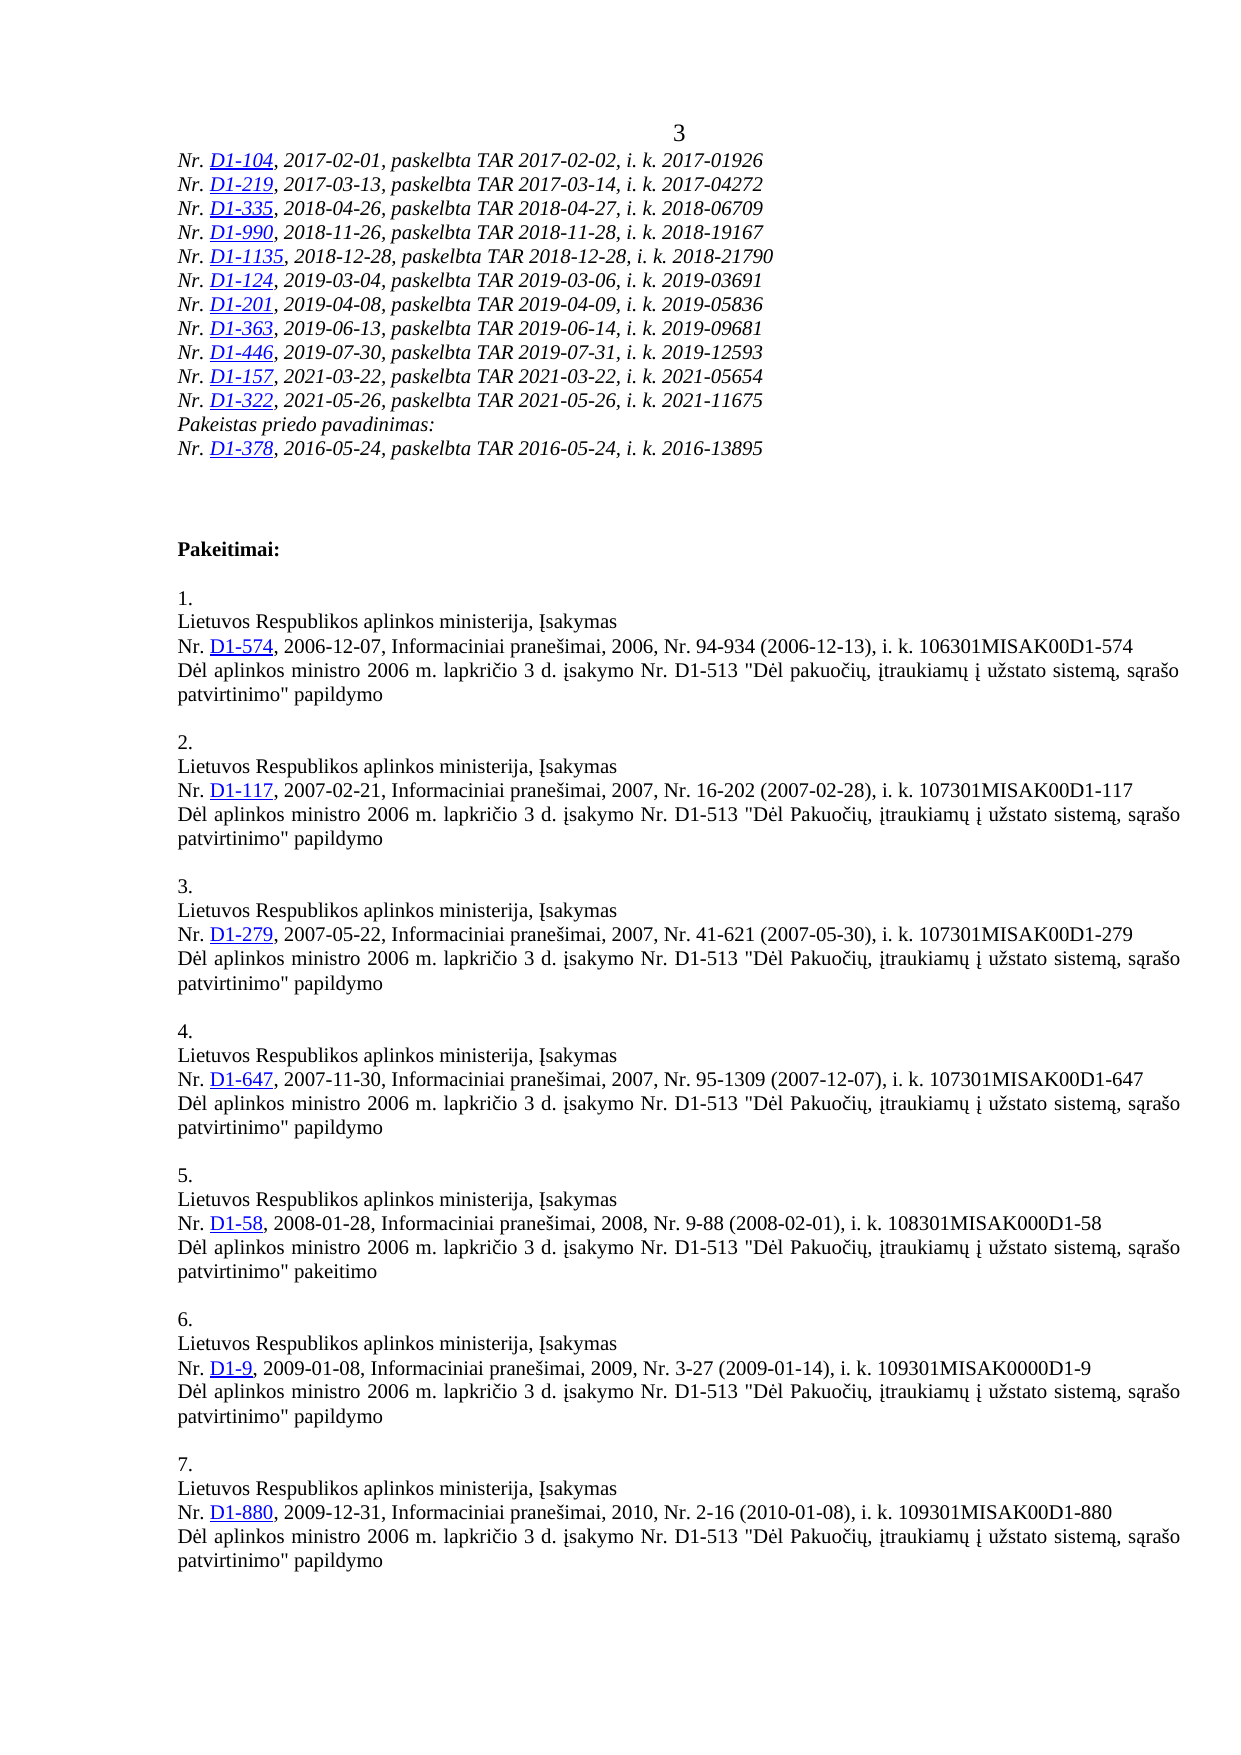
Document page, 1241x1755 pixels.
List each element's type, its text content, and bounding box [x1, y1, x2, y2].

text Dėl aplinkos ministro 2006 m. lapkričio 3 d. įsakymo Nr. D1-513 "Dėl Pakuočių, įtraukiamų į užstato sistemą, sąrašo patvirtinimo" papildymo [177, 1524, 1181, 1572]
text Dėl aplinkos ministro 2006 m. lapkričio 3 d. įsakymo Nr. D1-513 "Dėl Pakuočių, įtraukiamų į užstato sistemą, sąrašo patvirtinimo" papildymo [177, 802, 1181, 850]
text Dėl aplinkos ministro 2006 m. lapkričio 3 d. įsakymo Nr. D1-513 "Dėl Pakuočių, įtraukiamų į užstato sistemą, sąrašo patvirtinimo" papildymo [177, 1091, 1181, 1139]
text Nr. D1-117, 2007-02-21, Informaciniai pranešimai, 2007, Nr. 16-202 (2007-02-28), i. k. 107301MISAK00D1-117 [177, 778, 1181, 802]
text Nr. D1-363, 2019-06-13, paskelbta TAR 2019-06-14, i. k. 2019-09681 [177, 316, 1181, 340]
text Nr. D1-378, 2016-05-24, paskelbta TAR 2016-05-24, i. k. 2016-13895 [177, 436, 1181, 460]
text Nr. D1-880, 2009-12-31, Informaciniai pranešimai, 2010, Nr. 2-16 (2010-01-08), i. k. 109301MISAK00D1-880 [177, 1500, 1181, 1524]
text Lietuvos Respublikos aplinkos ministerija, Įsakymas [177, 754, 1181, 778]
text Dėl aplinkos ministro 2006 m. lapkričio 3 d. įsakymo Nr. D1-513 "Dėl pakuočių, įtraukiamų į užstato sistemą, sąrašo patvirtinimo" papildymo [177, 658, 1181, 706]
text 4. [177, 1018, 1181, 1043]
text Nr. D1-335, 2018-04-26, paskelbta TAR 2018-04-27, i. k. 2018-06709 [177, 196, 1181, 220]
text Lietuvos Respublikos aplinkos ministerija, Įsakymas [177, 1331, 1181, 1355]
text Nr. D1-279, 2007-05-22, Informaciniai pranešimai, 2007, Nr. 41-621 (2007-05-30), i. k. 107301MISAK00D1-279 [177, 922, 1181, 946]
text Nr. D1-322, 2021-05-26, paskelbta TAR 2021-05-26, i. k. 2021-11675 [177, 388, 1181, 412]
text 2. [177, 730, 1181, 754]
text Nr. D1-647, 2007-11-30, Informaciniai pranešimai, 2007, Nr. 95-1309 (2007-12-07), i. k. 107301MISAK00D1-647 [177, 1067, 1181, 1091]
text Nr. D1-58, 2008-01-28, Informaciniai pranešimai, 2008, Nr. 9-88 (2008-02-01), i. k. 108301MISAK000D1-58 [177, 1211, 1181, 1235]
text 6. [177, 1307, 1181, 1331]
text Nr. D1-219, 2017-03-13, paskelbta TAR 2017-03-14, i. k. 2017-04272 [177, 172, 1181, 196]
text Nr. D1-990, 2018-11-26, paskelbta TAR 2018-11-28, i. k. 2018-19167 [177, 220, 1181, 244]
text Nr. D1-104, 2017-02-01, paskelbta TAR 2017-02-02, i. k. 2017-01926 [177, 148, 1181, 172]
text 3. [177, 874, 1181, 898]
text Lietuvos Respublikos aplinkos ministerija, Įsakymas [177, 609, 1181, 633]
text Nr. D1-446, 2019-07-30, paskelbta TAR 2019-07-31, i. k. 2019-12593 [177, 340, 1181, 364]
text Nr. D1-9, 2009-01-08, Informaciniai pranešimai, 2009, Nr. 3-27 (2009-01-14), i. k. 109301MISAK0000D1-9 [177, 1355, 1181, 1379]
text 7. [177, 1452, 1181, 1476]
text Pakeistas priedo pavadinimas: [177, 412, 1181, 436]
text Dėl aplinkos ministro 2006 m. lapkričio 3 d. įsakymo Nr. D1-513 "Dėl Pakuočių, įtraukiamų į užstato sistemą, sąrašo patvirtinimo" papildymo [177, 1379, 1181, 1428]
text Lietuvos Respublikos aplinkos ministerija, Įsakymas [177, 1476, 1181, 1500]
text Pakeitimai: [177, 537, 1181, 561]
text Nr. D1-1135, 2018-12-28, paskelbta TAR 2018-12-28, i. k. 2018-21790 [177, 244, 1181, 268]
text Nr. D1-124, 2019-03-04, paskelbta TAR 2019-03-06, i. k. 2019-03691 [177, 268, 1181, 292]
text Lietuvos Respublikos aplinkos ministerija, Įsakymas [177, 898, 1181, 922]
text 5. [177, 1163, 1181, 1187]
text Nr. D1-201, 2019-04-08, paskelbta TAR 2019-04-09, i. k. 2019-05836 [177, 292, 1181, 316]
text Lietuvos Respublikos aplinkos ministerija, Įsakymas [177, 1187, 1181, 1211]
text Nr. D1-157, 2021-03-22, paskelbta TAR 2021-03-22, i. k. 2021-05654 [177, 364, 1181, 388]
text Nr. D1-574, 2006-12-07, Informaciniai pranešimai, 2006, Nr. 94-934 (2006-12-13), i. k. 106301MISAK00D1-574 [177, 633, 1181, 658]
text 1. [177, 585, 1181, 609]
text Dėl aplinkos ministro 2006 m. lapkričio 3 d. įsakymo Nr. D1-513 "Dėl Pakuočių, įtraukiamų į užstato sistemą, sąrašo patvirtinimo" papildymo [177, 946, 1181, 994]
text Lietuvos Respublikos aplinkos ministerija, Įsakymas [177, 1043, 1181, 1067]
text Dėl aplinkos ministro 2006 m. lapkričio 3 d. įsakymo Nr. D1-513 "Dėl Pakuočių, įtraukiamų į užstato sistemą, sąrašo patvirtinimo" pakeitimo [177, 1235, 1181, 1283]
